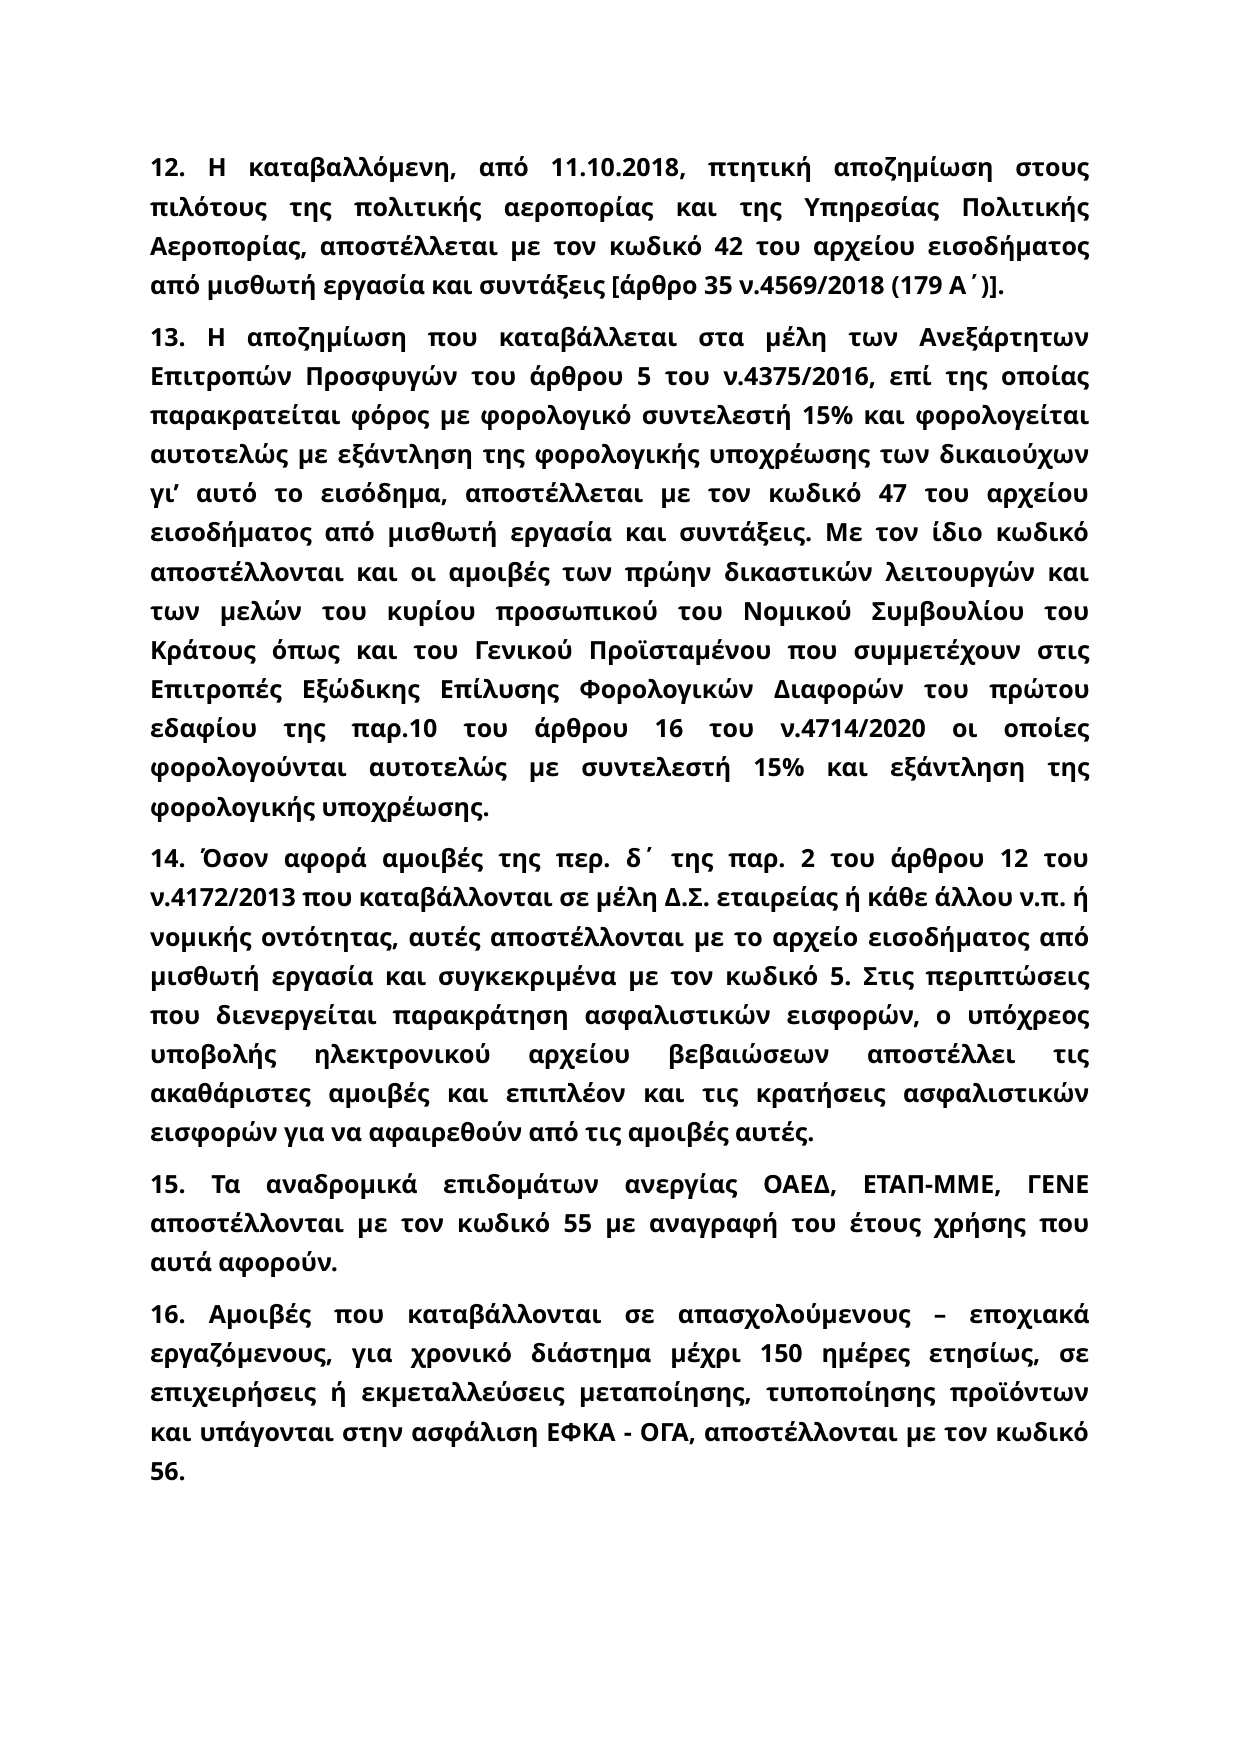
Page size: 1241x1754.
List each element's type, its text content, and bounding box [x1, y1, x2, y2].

text 13. Η αποζημίωση που καταβάλλεται στα μέλη των Ανεξάρτητων Επιτροπών Προσφυγών του άρθρου 5 του ν.4375/2016, επί της οποίας παρακρατείται φόρος με φορολογικό συντελεστή 15% και φορολογείται αυτοτελώς με εξάντληση της φορολογικής υποχρέωσης των δικαιούχων γι’ αυτό το εισόδημα, αποστέλλεται με τον κωδικό 47 του αρχείου εισοδήματος από μισθωτή εργασία και συντάξεις. Με τον ίδιο κωδικό αποστέλλονται και οι αμοιβές των πρώην δικαστικών λειτουργών και των μελών του κυρίου προσωπικού του Νομικού Συμβουλίου του Κράτους όπως και του Γενικού Προϊσταμένου που συμμετέχουν στις Επιτροπές Εξώδικης Επίλυσης Φορολογικών Διαφορών του πρώτου εδαφίου της παρ.10 του άρθρου 16 του ν.4714/2020 οι οποίες φορολογούνται αυτοτελώς με συντελεστή 15% και εξάντληση της φορολογικής υποχρέωσης. [150, 319, 1090, 823]
text 14. Όσον αφορά αμοιβές της περ. δ΄ της παρ. 2 του άρθρου 12 του ν.4172/2013 που καταβάλλονται σε μέλη Δ.Σ. εταιρείας ή κάθε άλλου ν.π. ή νομικής οντότητας, αυτές αποστέλλονται με το αρχείο εισοδήματος από μισθωτή εργασία και συγκεκριμένα με τον κωδικό 5. Στις περιπτώσεις που διενεργείται παρακράτηση ασφαλιστικών εισφορών, ο υπόχρεος υποβολής ηλεκτρονικού αρχείου βεβαιώσεων αποστέλλει τις ακαθάριστες αμοιβές και επιπλέον και τις κρατήσεις ασφαλιστικών εισφορών για να αφαιρεθούν από τις αμοιβές αυτές. [150, 841, 1090, 1149]
text 12. Η καταβαλλόμενη, από 11.10.2018, πτητική αποζημίωση στους πιλότους της πολιτικής αεροπορίας και της Υπηρεσίας Πολιτικής Αεροπορίας, αποστέλλεται με τον κωδικό 42 του αρχείου εισοδήματος από μισθωτή εργασία και συντάξεις [άρθρο 35 ν.4569/2018 (179 Α΄)]. [150, 150, 1090, 302]
text 15. Τα αναδρομικά επιδομάτων ανεργίας ΟΑΕΔ, ΕΤΑΠ-ΜΜΕ, ΓΕΝΕ αποστέλλονται με τον κωδικό 55 με αναγραφή του έτους χρήσης που αυτά αφορούν. [150, 1167, 1090, 1279]
text 16. Αμοιβές που καταβάλλονται σε απασχολούμενους – εποχιακά εργαζόμενους, για χρονικό διάστημα μέχρι 150 ημέρες ετησίως, σε επιχειρήσεις ή εκμεταλλεύσεις μεταποίησης, τυποποίησης προϊόντων και υπάγονται στην ασφάλιση ΕΦΚΑ - ΟΓΑ, αποστέλλονται με τον κωδικό 56. [150, 1297, 1090, 1487]
